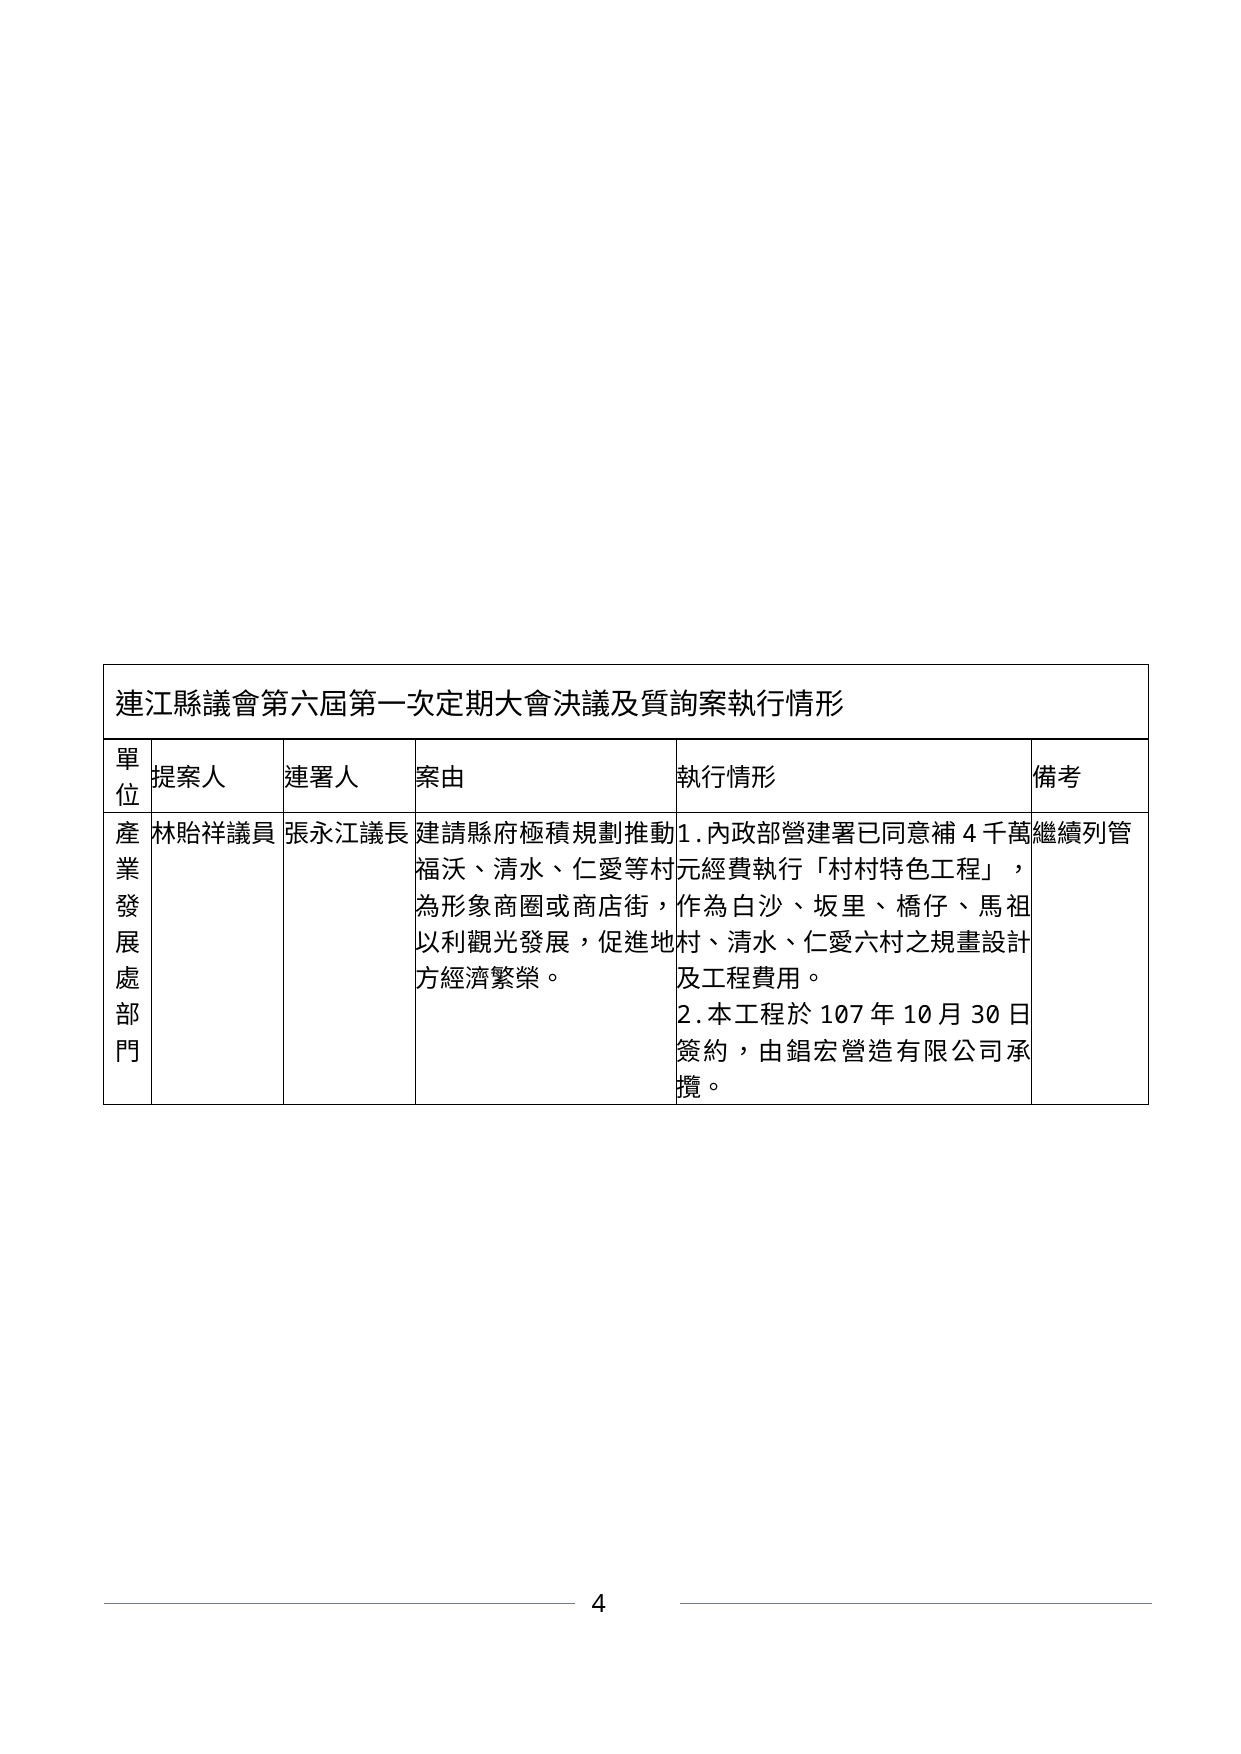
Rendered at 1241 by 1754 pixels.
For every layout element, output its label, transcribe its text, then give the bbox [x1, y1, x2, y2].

table_cell 1.內政部營建署已同意補4千萬元經費執行「村村特色工程」，作為白沙、坂里、橋仔、馬祖村、清水、仁愛六村之規畫設計及工程費用。 2.本工程於107年10月30日簽約，由錩宏營造有限公司承攬。 [677, 813, 1031, 1103]
table_cell 連署人 [284, 740, 415, 812]
table_cell 執行情形 [677, 740, 1031, 812]
table_cell 備考 [1032, 740, 1148, 812]
table_cell 提案人 [152, 740, 283, 812]
table_cell 產業發展處 部門 [104, 813, 151, 1103]
table_cell 林貽祥議員 [152, 813, 283, 1103]
table_header 連江縣議會第六屆第一次定期大會決議及質詢案執行情形 [104, 665, 1148, 738]
table_cell 單位 [104, 740, 151, 812]
table_cell 案由 [416, 740, 676, 812]
table_cell 張永江議長 [284, 813, 415, 1103]
table_cell 繼續列管 [1032, 813, 1148, 1103]
table_cell 建請縣府極積規劃推動福沃、清水、仁愛等村為形象商圈或商店街，以利觀光發展，促進地方經濟繁榮。 [416, 813, 676, 1103]
